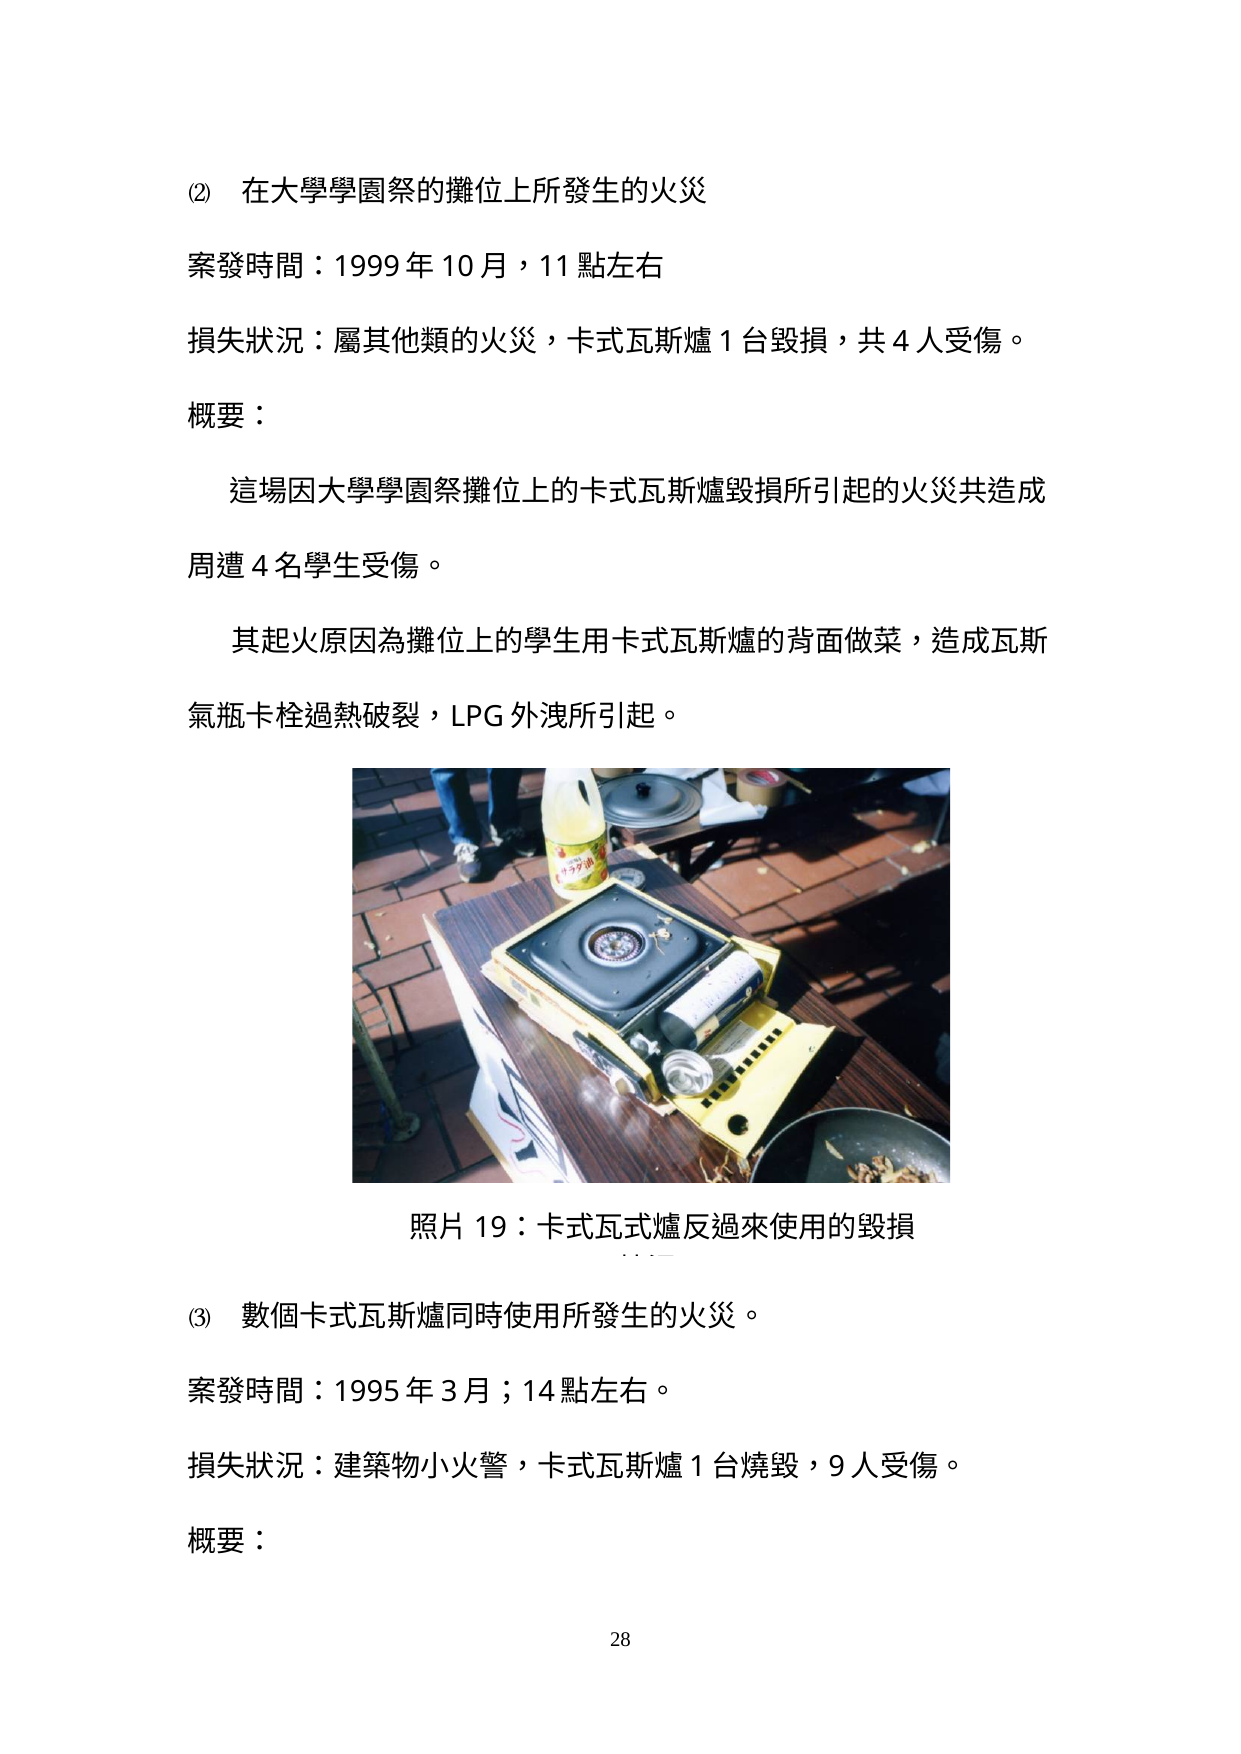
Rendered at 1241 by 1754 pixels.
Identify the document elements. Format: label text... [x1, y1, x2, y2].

text 損失狀況：屬其他類的火災，卡式瓦斯爐1台毀損，共4人受傷。 [187, 301, 1053, 376]
text ⑵ 在大學學園祭的攤位上所發生的火災 [187, 151, 1053, 226]
text 案發時間：1999年10月，11點左右 [187, 226, 1053, 301]
picture [352, 768, 951, 1183]
text 其起火原因為攤位上的學生用卡式瓦斯爐的背面做菜，造成瓦斯氣瓶卡栓過熱破裂，LPG外洩所引起。 [187, 601, 1053, 751]
text 概要： [187, 1501, 1053, 1576]
text 概要： [187, 376, 1053, 451]
text 照片19：卡式瓦式爐反過來使用的毀損情況。 [402, 1203, 922, 1256]
text 損失狀況：建築物小火警，卡式瓦斯爐1台燒毀，9人受傷。 [187, 1426, 1053, 1501]
text 這場因大學學園祭攤位上的卡式瓦斯爐毀損所引起的火災共造成周遭4名學生受傷。 [187, 451, 1053, 601]
text ⑶ 數個卡式瓦斯爐同時使用所發生的火災。 [187, 1276, 1053, 1351]
text 案發時間：1995年3月；14點左右。 [187, 1351, 1053, 1426]
